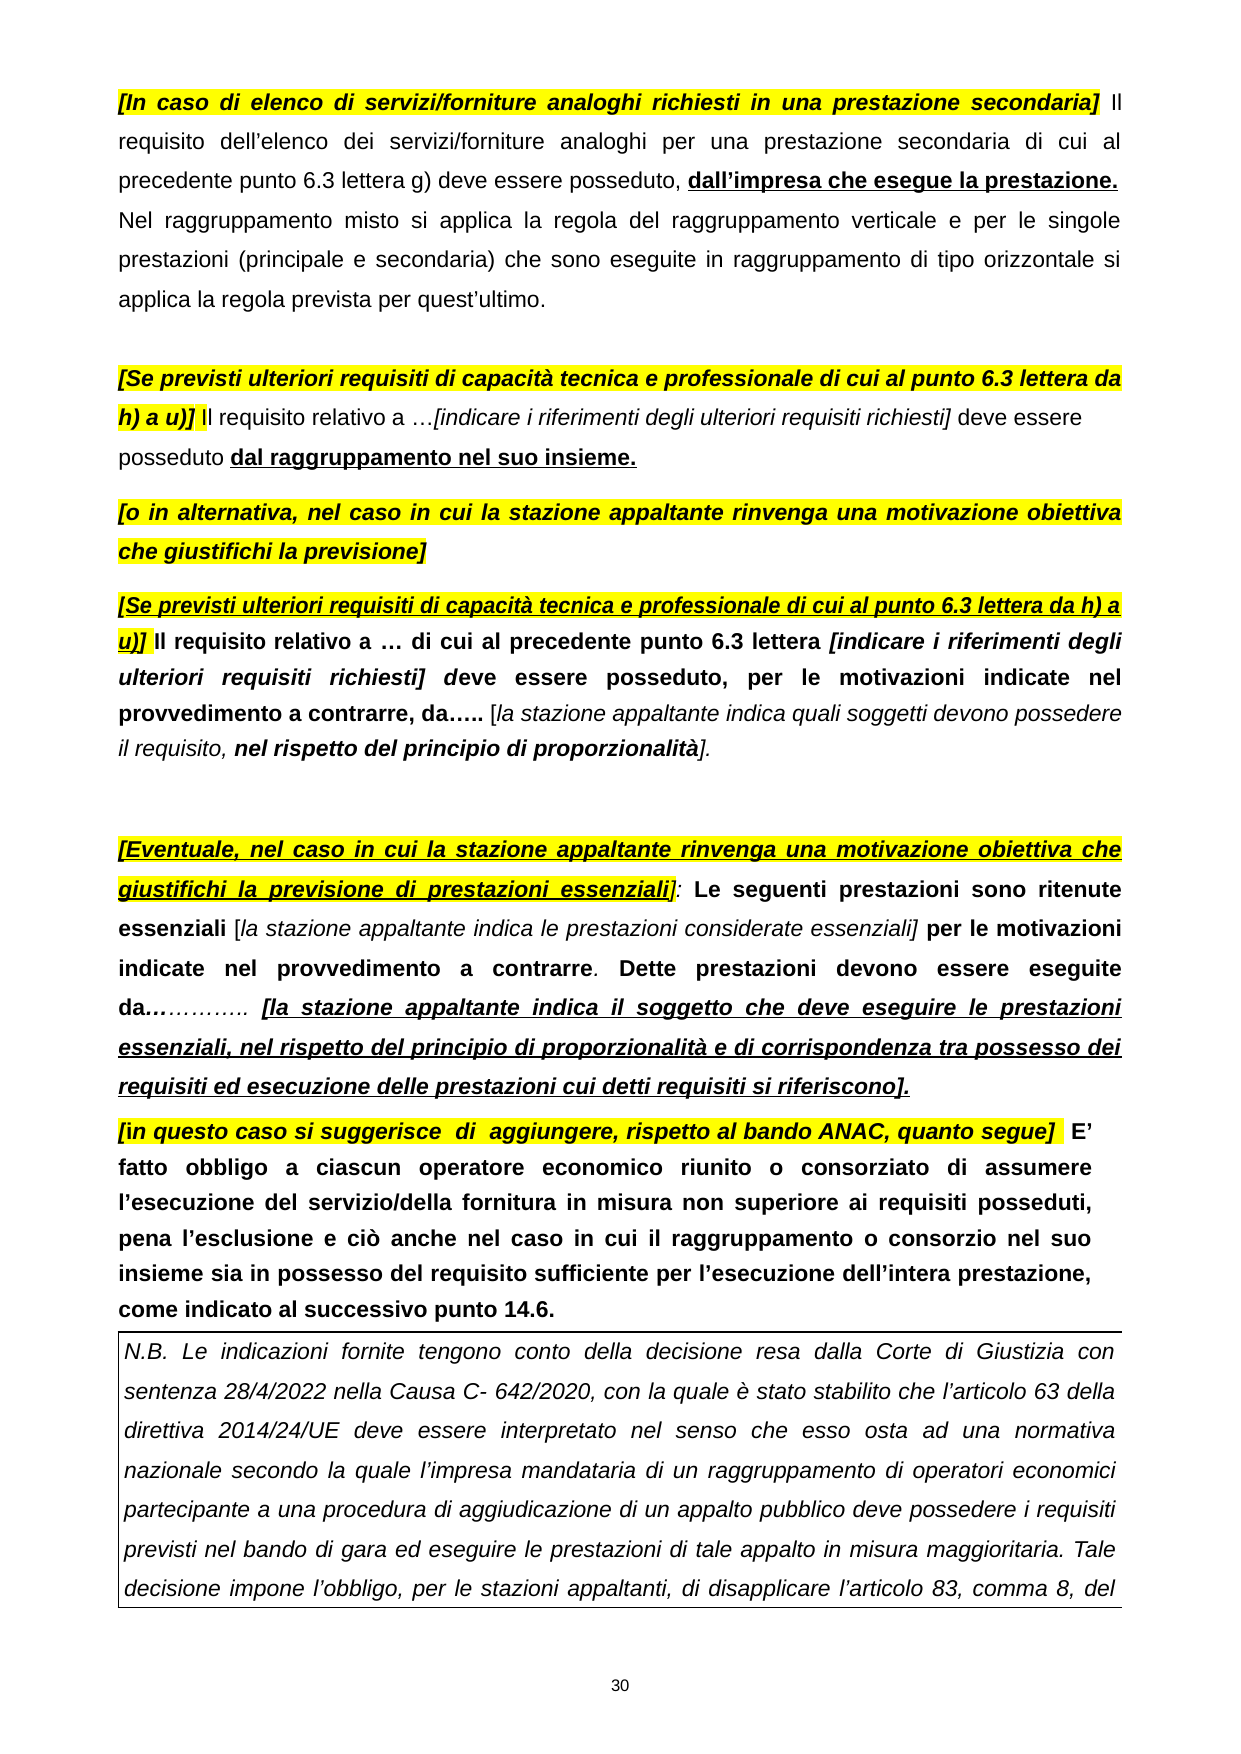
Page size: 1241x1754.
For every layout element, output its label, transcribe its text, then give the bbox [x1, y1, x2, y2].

text requisiti ed esecuzione delle prestazioni cui detti requisiti si riferiscono]. [118, 1058, 1122, 1099]
table_header N.B. Le indicazioni fornite tengono conto della decisione resa dalla Corte di Giustizia con sentenza 28/4/2022 nella Causa C- 642/2020, con la quale è stato stabilito che l’articolo 63 della direttiva 2014/24/UE deve essere interpretato nel senso che esso osta ad una normativa nazionale secondo la quale l’impresa mandataria di un raggruppamento di operatori economici partecipante a una procedura di aggiudicazione di un appalto pubblico deve possedere i requisiti previsti nel bando di gara ed eseguire le prestazioni di tale appalto in misura maggioritaria. Tale decisione impone l’obbligo, per le stazioni appaltanti, di disapplicare l’articolo 83, comma 8, del [119, 1333, 1122, 1607]
list [in questo caso si suggerisce di aggiungere, rispetto al bando ANAC, quanto segue] E’ fatto obbligo a ciascun operatore economico riunito o consorziato di assumere l’esecuzione del servizio/della fornitura in misura non superiore ai requisiti posseduti, pena l’esclusione e ciò anche nel caso in cui il raggruppamento o consorzio nel suo insieme sia in possesso del requisito sufficiente per l’esecuzione dell’intera prestazione, come indicato al successivo punto 14.6. [118, 1118, 1093, 1322]
text [Eventuale, nel caso in cui la stazione appaltante rinvenga una motivazione obiettiva che [118, 836, 1122, 859]
text [Se previsti ulteriori requisiti di capacità tecnica e professionale di cui al punto 6.3 lettera da h) a u)] Il requisito relativo a …[indicare i riferimenti degli ulteriori requisiti richiesti] deve essere posseduto dal raggruppamento nel suo insieme. [118, 365, 1122, 470]
text Nel raggruppamento misto si applica la regola del raggruppamento verticale e per le singole prestazioni (principale e secondaria) che sono eseguite in raggruppamento di tipo orizzontale si applica la regola prevista per quest’ultimo. [118, 207, 1122, 312]
text [o in alternativa, nel caso in cui la stazione appaltante rinvenga una motivazione obiettiva che giustifichi la previsione] [118, 498, 1122, 564]
text [In caso di elenco di servizi/forniture analoghi richiesti in una prestazione secondaria] Il requisito dell’elenco dei servizi/forniture analoghi per una prestazione secondaria di cui al precedente punto 6.3 lettera g) deve essere posseduto, dall’impresa che esegue la prestazione. [118, 88, 1122, 194]
text [Se previsti ulteriori requisiti di capacità tecnica e professionale di cui al punto 6.3 lettera da h) a u)] Il requisito relativo a … di cui al precedente punto 6.3 lettera [indicare i riferimenti degli ulteriori requisiti richiesti] deve essere posseduto, per le motivazioni indicate nel provvedimento a contrarre, da….. [la stazione appaltante indica quali soggetti devono possedere il requisito, nel rispetto del principio di proporzionalità]. [118, 592, 1122, 762]
text giustifichi la previsione di prestazioni essenziali]: Le seguenti prestazioni sono ritenute essenziali [la stazione appaltante indica le prestazioni considerate essenziali] per le motivazioni indicate nel provvedimento a contrarre. Dette prestazioni devono essere eseguite da………….. [la stazione appaltante indica il soggetto che deve eseguire le prestazioni essenziali, nel rispetto del principio di proporzionalità e di corrispondenza tra possesso dei [118, 860, 1122, 1056]
